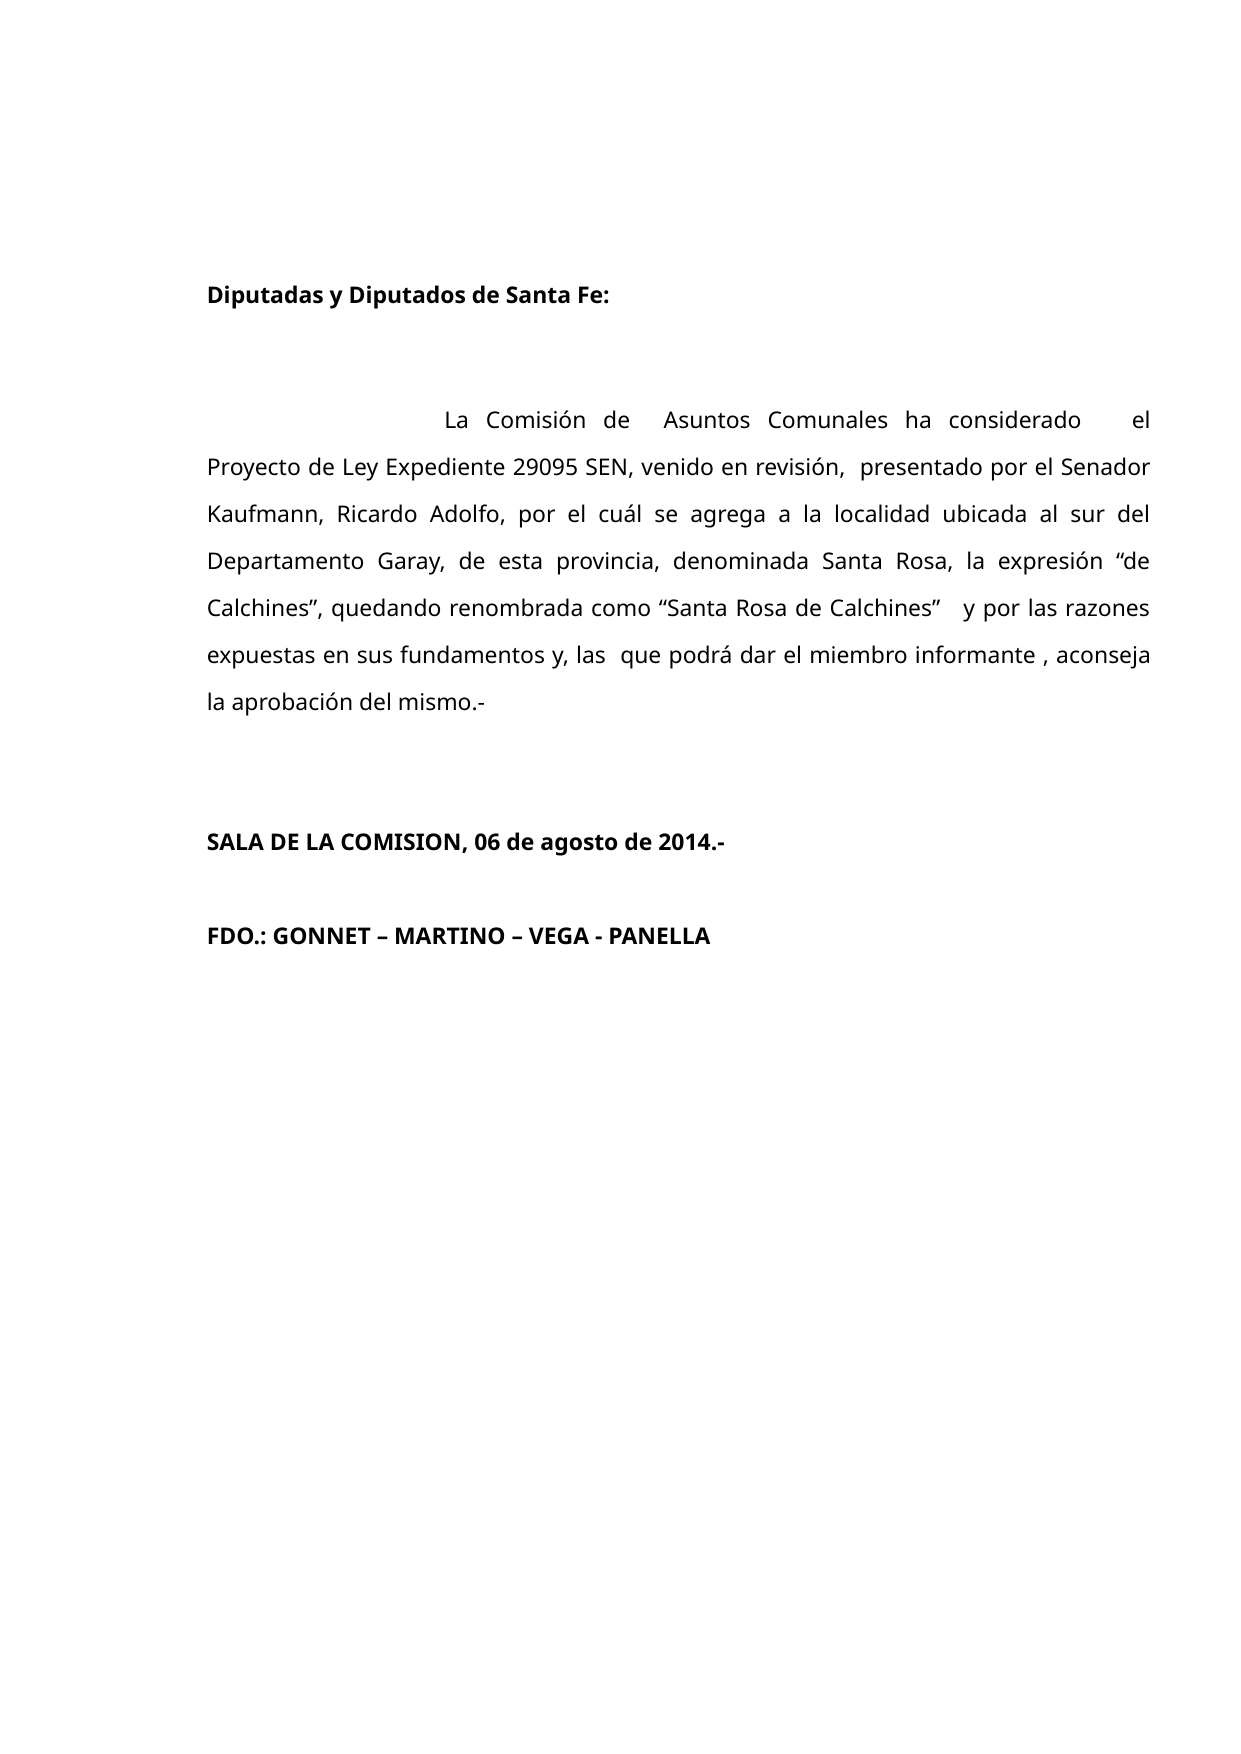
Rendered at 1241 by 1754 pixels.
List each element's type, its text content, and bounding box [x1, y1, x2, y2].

text La Comisión de Asuntos Comunales ha considerado el Proyecto de Ley Expediente 29095 SEN, venido en revisión, presentado por el Senador Kaufmann, Ricardo Adolfo, por el cuál se agrega a la localidad ubicada al sur del Departamento Garay, de esta provincia, denominada Santa Rosa, la expresión “de Calchines”, quedando renombrada como “Santa Rosa de Calchines” y por las razones expuestas en sus fundamentos y, las que podrá dar el miembro informante , aconseja la aprobación del mismo.- [207, 404, 1152, 717]
text FDO.: GONNET – MARTINO – VEGA - PANELLA [207, 920, 1152, 951]
text SALA DE LA COMISION, 06 de agosto de 2014.- [207, 826, 1152, 857]
text Diputadas y Diputados de Santa Fe: [207, 248, 1152, 311]
